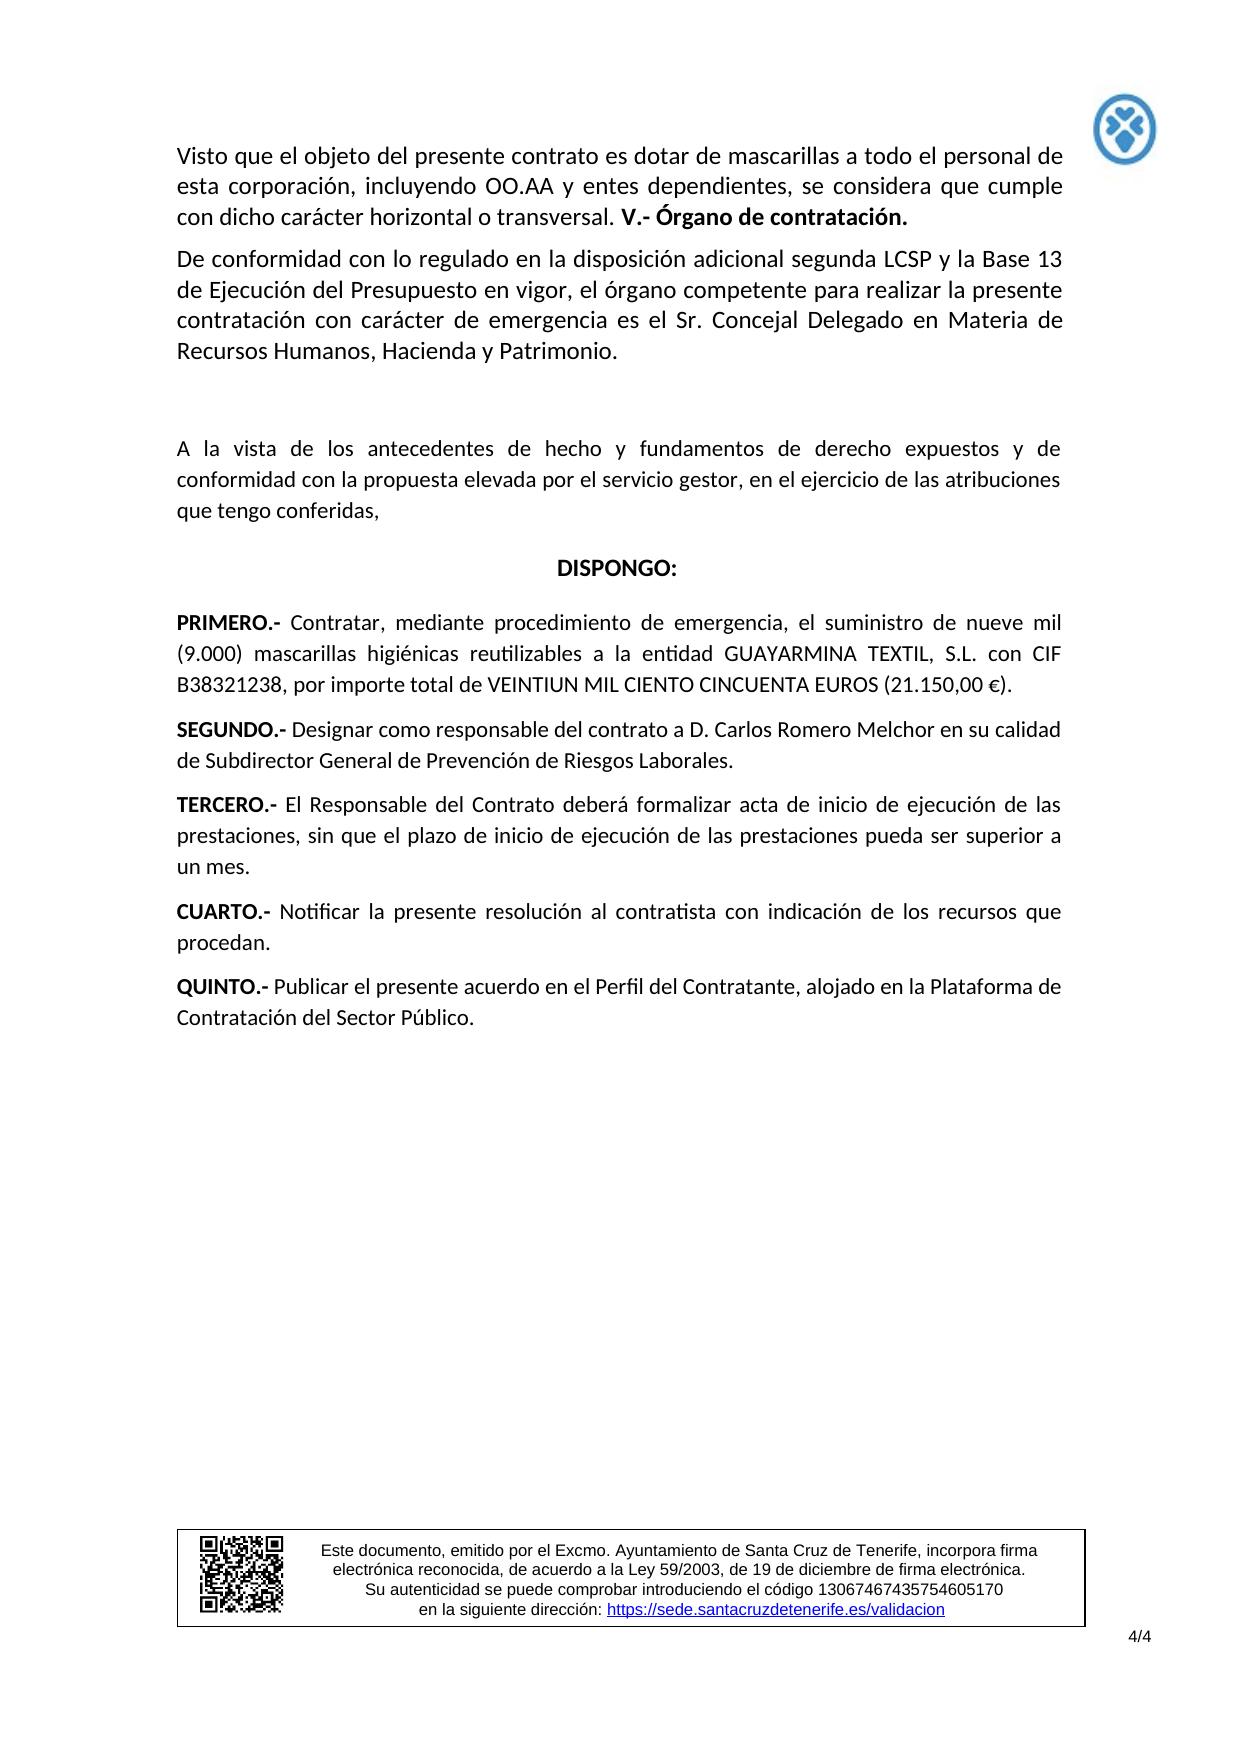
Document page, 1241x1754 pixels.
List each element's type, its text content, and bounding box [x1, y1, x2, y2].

text CUARTO.- Notificar la presente resolución al contratista con indicación de los recursos que procedan. [177, 897, 1063, 956]
text PRIMERO.- Contratar, mediante procedimiento de emergencia, el suministro de nueve mil (9.000) mascarillas higiénicas reutilizables a la entidad GUAYARMINA TEXTIL, S.L. con CIF B38321238, por importe total de VEINTIUN MIL CIENTO CINCUENTA EUROS (21.150,00 €). [177, 608, 1063, 699]
text A la vista de los antecedentes de hecho y fundamentos de derecho expuestos y de conformidad con la propuesta elevada por el servicio gestor, en el ejercicio de las atribuciones que tengo conferidas, [177, 434, 1063, 524]
text DISPONGO: [177, 552, 1063, 583]
text TERCERO.- El Responsable del Contrato deberá formalizar acta de inicio de ejecución de las prestaciones, sin que el plazo de inicio de ejecución de las prestaciones pueda ser superior a un mes. [177, 790, 1063, 881]
text SEGUNDO.- Designar como responsable del contrato a D. Carlos Romero Melchor en su calidad de Subdirector General de Prevención de Riesgos Laborales. [177, 715, 1063, 774]
text De conformidad con lo regulado en la disposición adicional segunda LCSP y la Base 13 de Ejecución del Presupuesto en vigor, el órgano competente para realizar la presente contratación con carácter de emergencia es el Sr. Concejal Delegado en Materia de Recursos Humanos, Hacienda y Patrimonio. [177, 243, 1064, 365]
text Visto que el objeto del presente contrato es dotar de mascarillas a todo el personal de esta corporación, incluyendo OO.AA y entes dependientes, se considera que cumple con dicho carácter horizontal o transversal. V.- Órgano de contratación. [177, 140, 1064, 232]
text QUINTO.- Publicar el presente acuerdo en el Perfil del Contratante, alojado en la Plataforma de Contratación del Sector Público. [177, 972, 1063, 1031]
